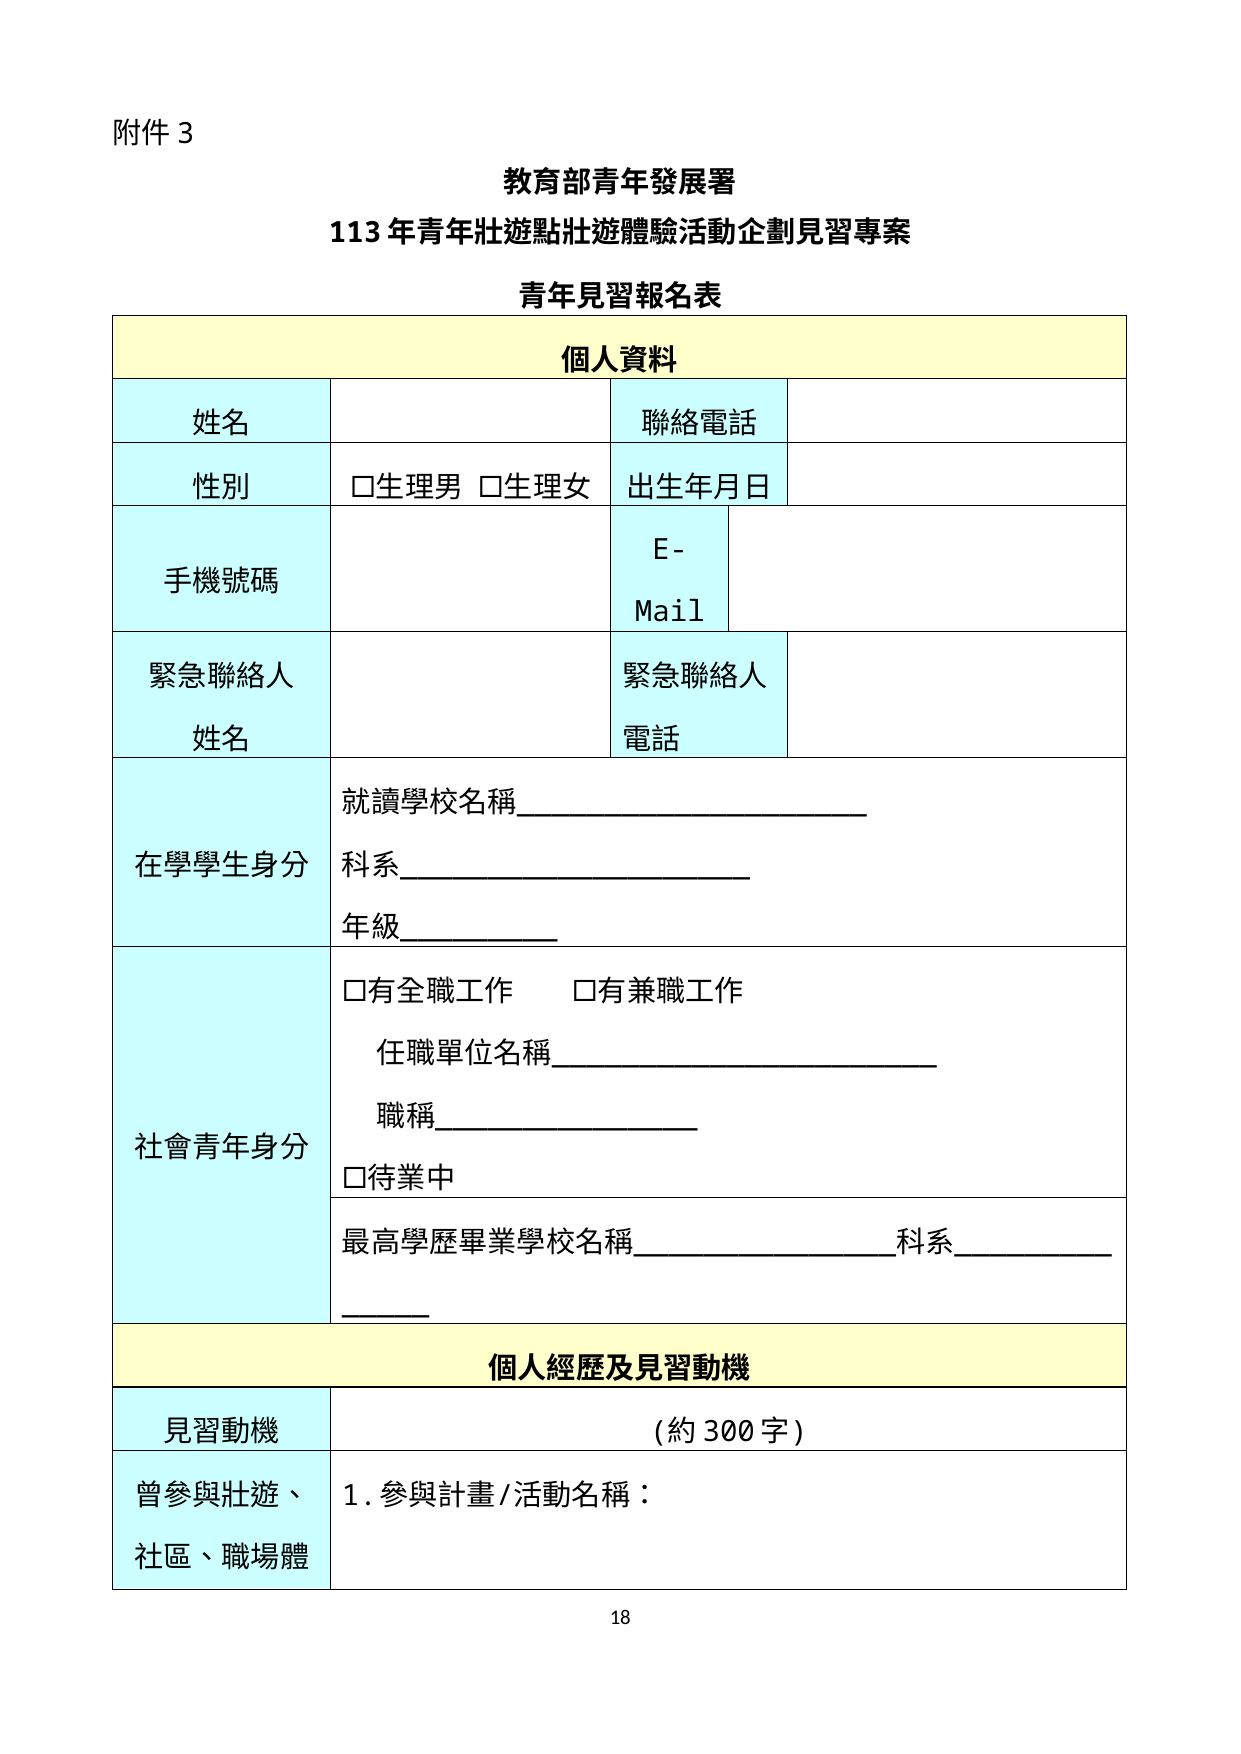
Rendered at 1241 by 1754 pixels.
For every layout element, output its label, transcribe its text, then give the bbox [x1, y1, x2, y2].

table_header 個人資料 [113, 316, 1126, 378]
table_cell [788, 443, 1126, 505]
table_cell 性別 [113, 443, 330, 505]
table_cell 在學學生身分 [113, 758, 330, 946]
table_cell 有全職工作 有兼職工作 任職單位名稱______________________ 職稱_______________ 待業中 [331, 947, 1126, 1197]
table_cell [788, 632, 1126, 757]
table_cell [331, 506, 610, 631]
table_cell 社會青年身分 [113, 947, 330, 1323]
table_cell [331, 379, 610, 442]
text 教育部青年發展署 [112, 152, 1128, 202]
table_cell 曾參與壯遊、社區、職場體 [113, 1451, 330, 1588]
text 附件3 [112, 89, 1128, 152]
table_cell 姓名 [113, 379, 330, 442]
table_cell 就讀學校名稱____________________ 科系____________________ 年級_________ [331, 758, 1126, 946]
table_cell 手機號碼 [113, 506, 330, 631]
table_cell [788, 379, 1126, 442]
table_cell E-Mail [611, 506, 728, 631]
table_cell 緊急聯絡人 姓名 [113, 632, 330, 757]
table_cell 出生年月日 [611, 443, 787, 505]
table_cell (約300字) [331, 1388, 1126, 1450]
table_cell [331, 632, 610, 757]
table_cell 最高學歷畢業學校名稱_______________科系______________ [331, 1198, 1126, 1323]
text 青年見習報名表 [112, 252, 1128, 314]
table_cell 聯絡電話 [611, 379, 787, 442]
table_cell 個人經歷及見習動機 [113, 1324, 1126, 1386]
text 113年青年壯遊點壯遊體驗活動企劃見習專案 [112, 202, 1128, 252]
table_cell 緊急聯絡人電話 [611, 632, 787, 757]
table_cell 見習動機 [113, 1388, 330, 1450]
table_cell 生理男 生理女 [331, 443, 610, 505]
table_cell [729, 506, 1126, 631]
table_cell 參與計畫/活動名稱： 參與經驗說明： (約300字) [331, 1451, 1126, 1588]
